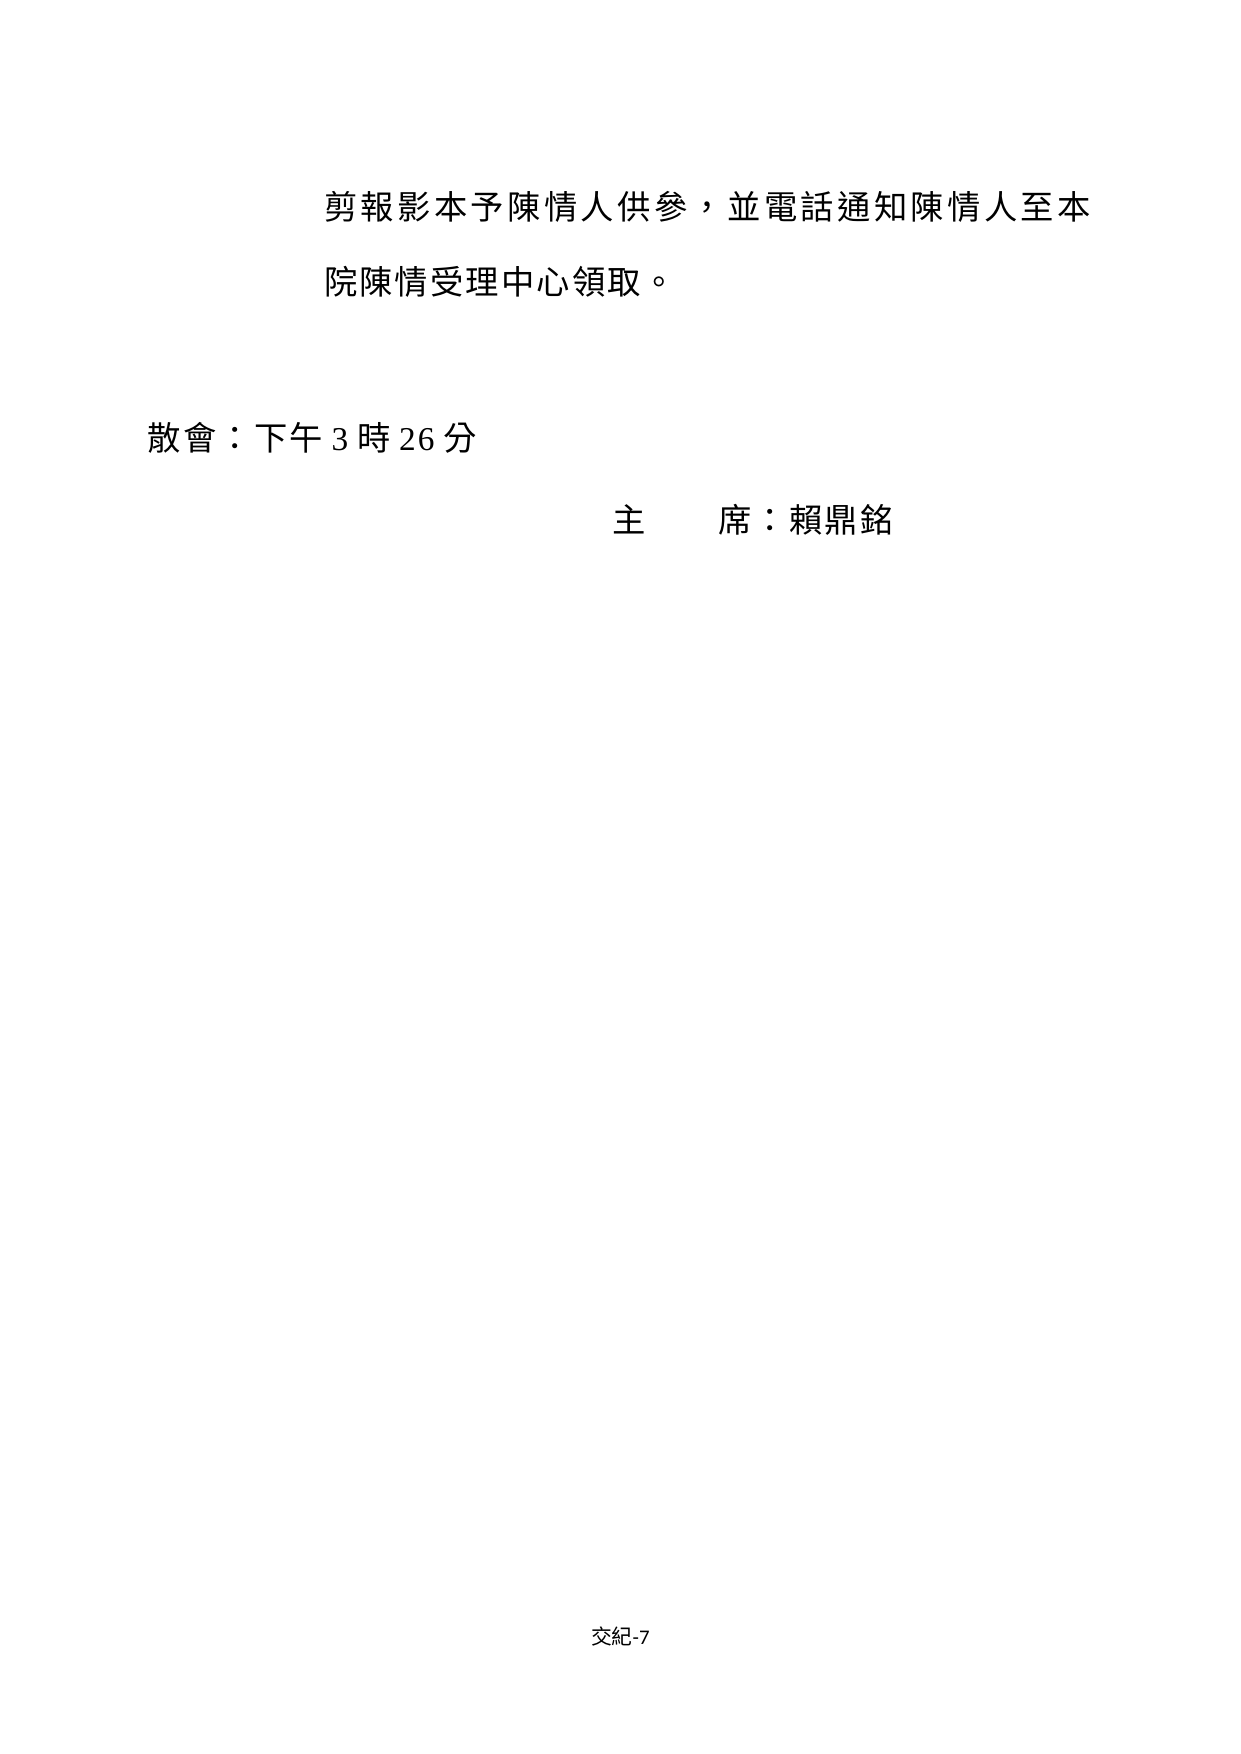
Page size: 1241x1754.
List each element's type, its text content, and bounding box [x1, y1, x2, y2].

text 主 席：賴鼎銘 [214, 478, 1101, 557]
text 散會：下午3時26分 [139, 397, 1101, 476]
text 剪報影本予陳情人供參，並電話通知陳情人至本院陳情受理中心領取。 [214, 166, 1101, 318]
